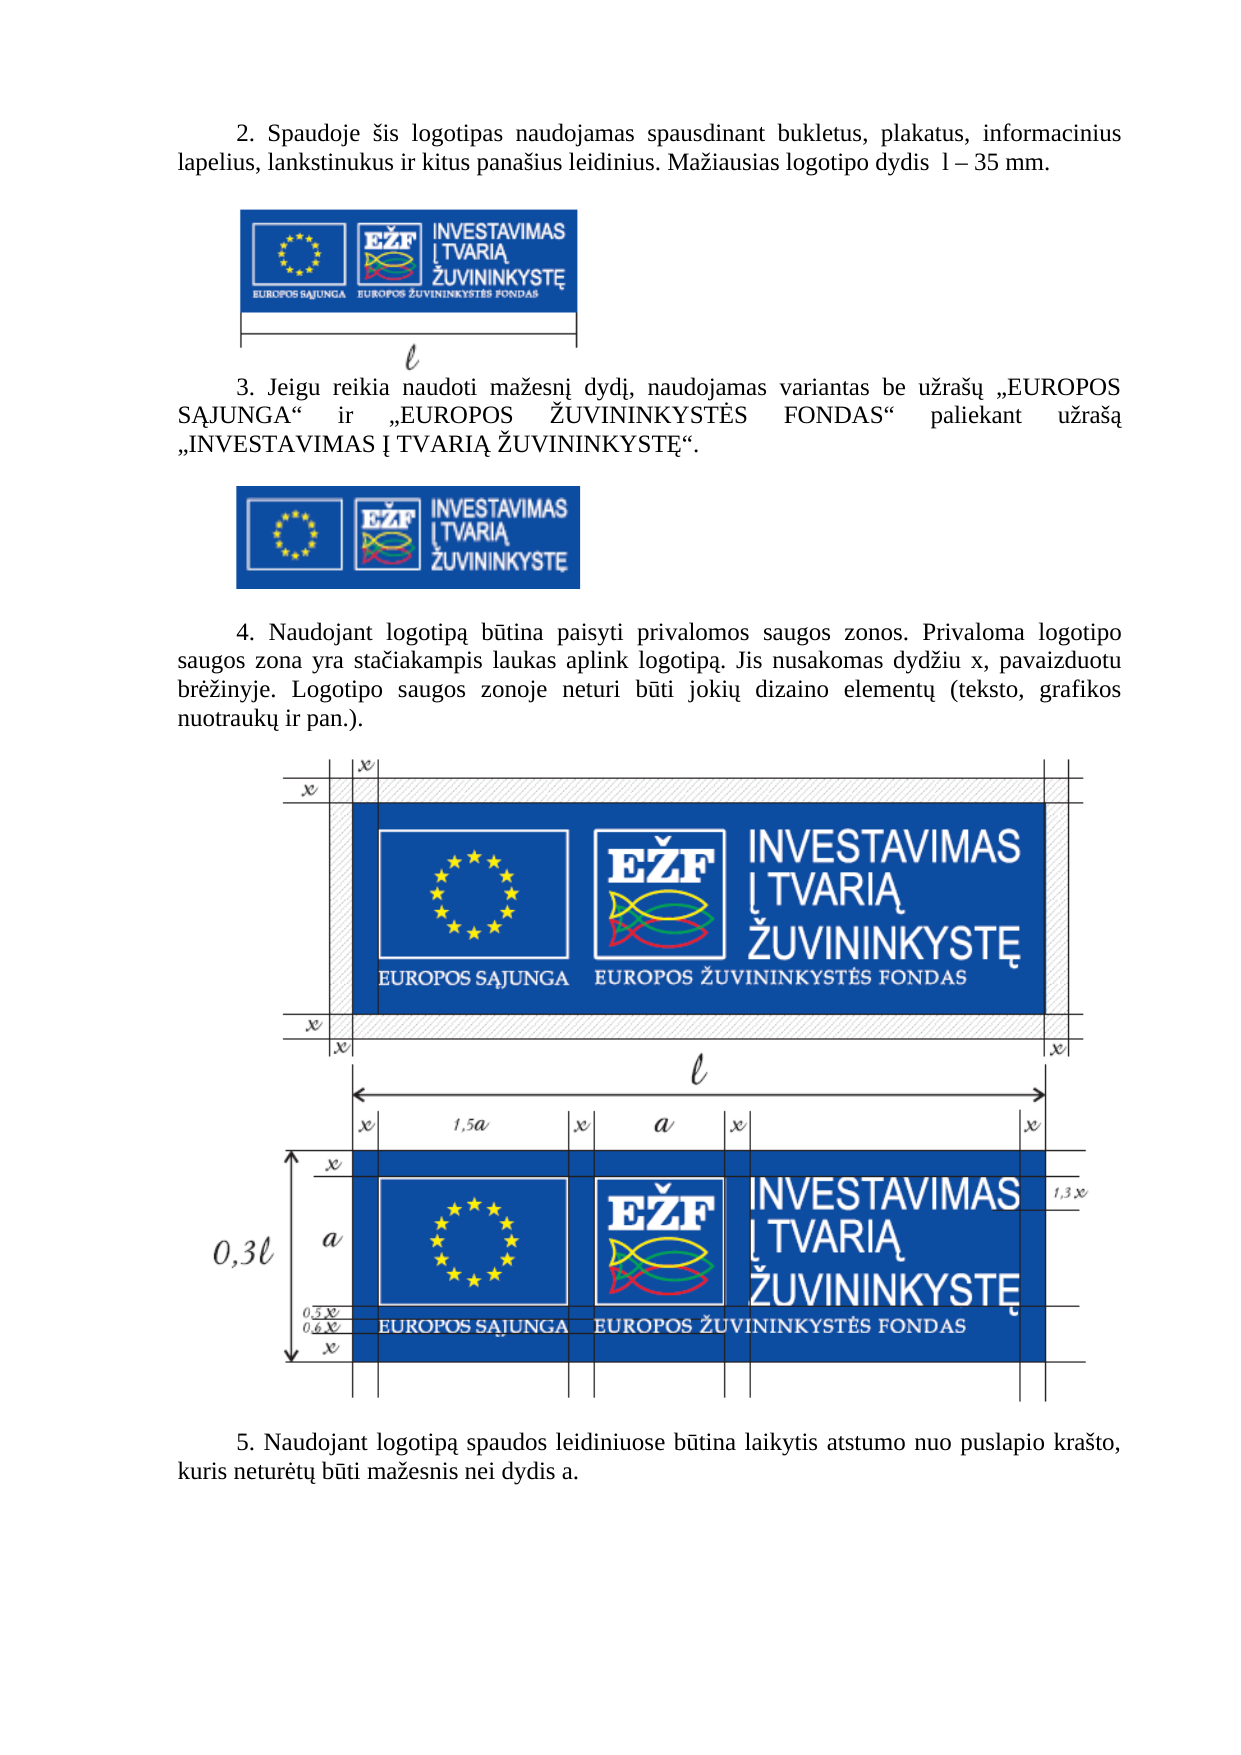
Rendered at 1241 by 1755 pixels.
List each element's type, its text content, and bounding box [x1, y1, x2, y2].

text 5. Naudojant logotipą spaudos leidiniuose būtina laikytis atstumo nuo puslapio krašto, kuris neturėtų būti mažesnis nei dydis a. [177, 1428, 1122, 1485]
text 3. Jeigu reikia naudoti mažesnį dydį, naudojamas variantas be užrašų „EUROPOS SĄJUNGA“ ir „EUROPOS ŽUVININKYSTĖS FONDAS“ paliekant užrašą „INVESTAVIMAS Į TVARIĄ ŽUVININKYSTĘ“. [177, 372, 1122, 458]
text 2. Spaudoje šis logotipas naudojamas spausdinant bukletus, plakatus, informacinius lapelius, lankstinukus ir kitus panašius leidinius. Mažiausias logotipo dydis l – 35 mm. [177, 118, 1122, 176]
text 4. Naudojant logotipą būtina paisyti privalomos saugos zonos. Privaloma logotipo saugos zona yra stačiakampis laukas aplink logotipą. Jis nusakomas dydžiu x, pavaizduotu brėžinyje. Logotipo saugos zonoje neturi būti jokių dizaino elementų (teksto, grafikos nuotraukų ir pan.). [177, 617, 1122, 731]
